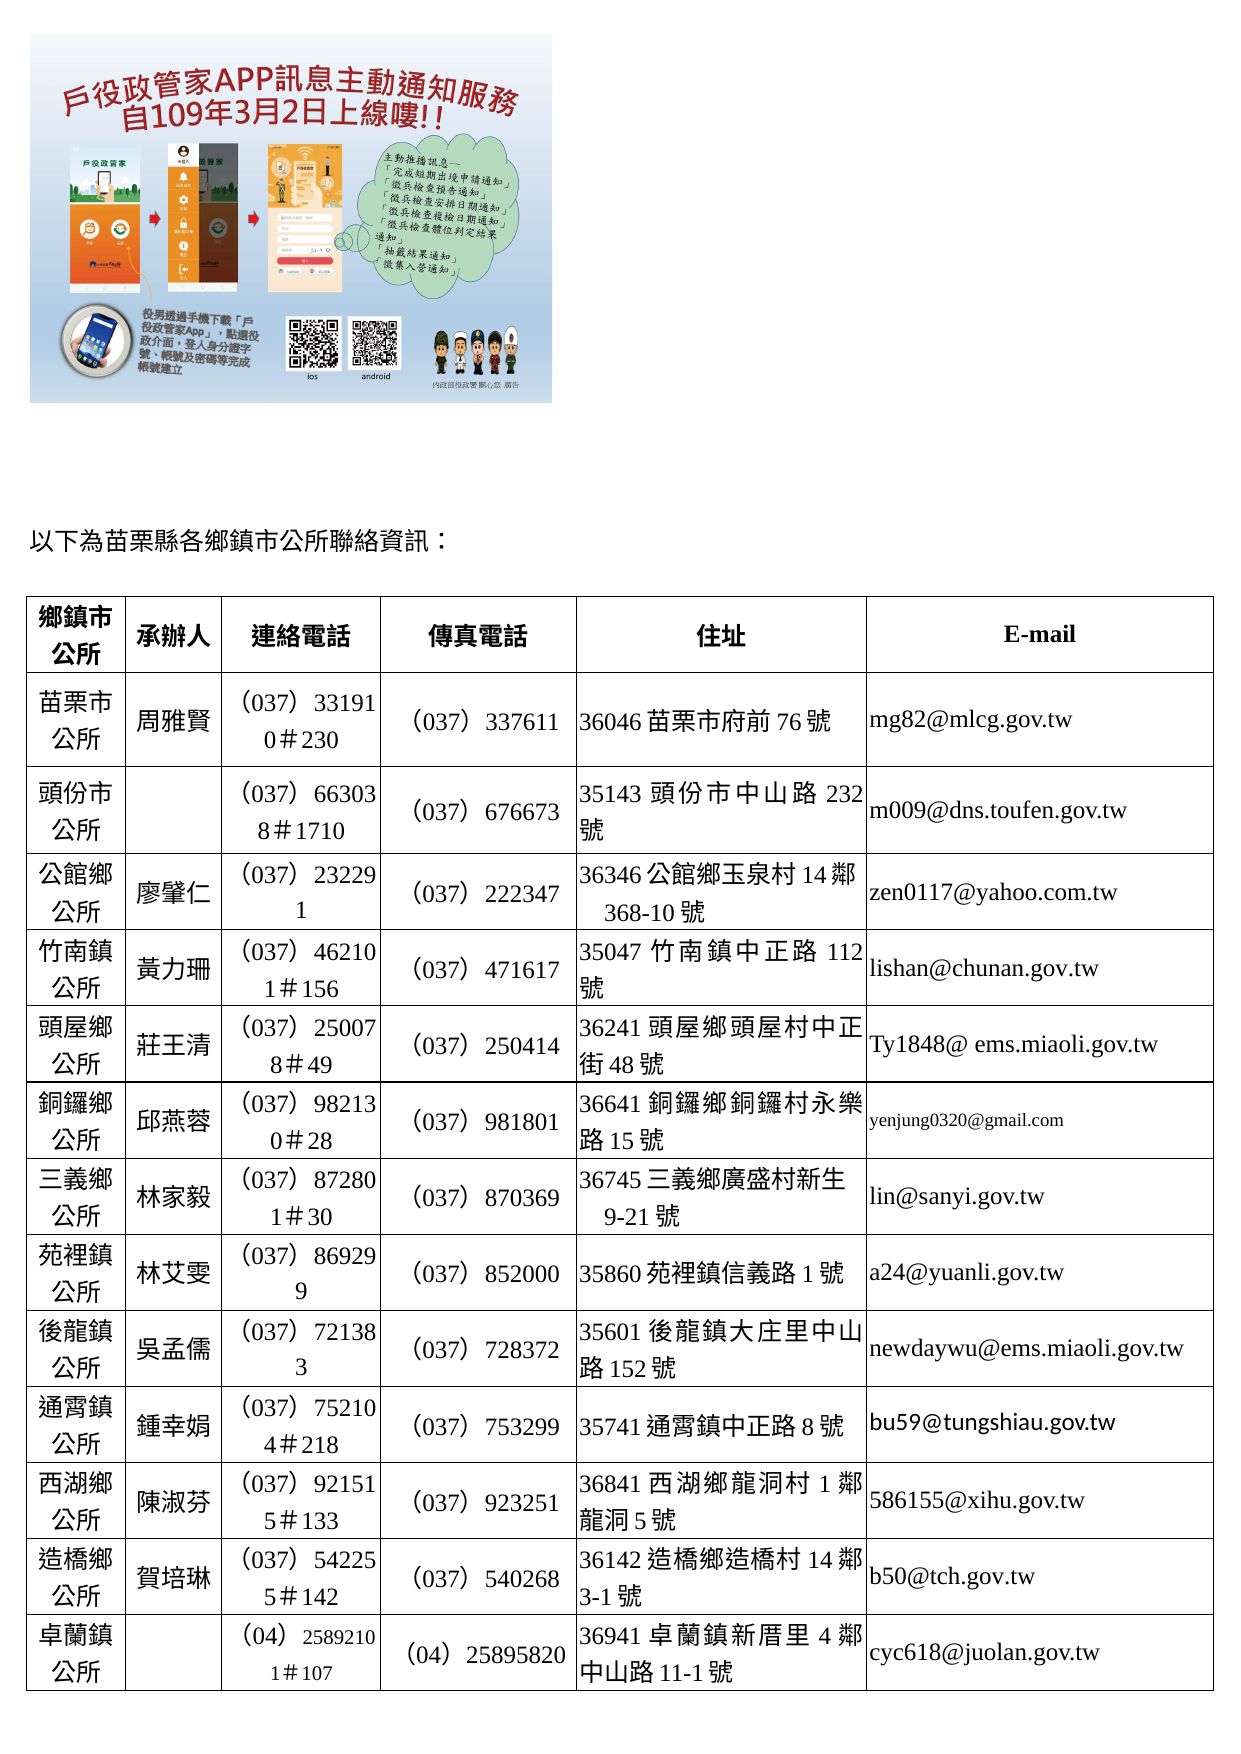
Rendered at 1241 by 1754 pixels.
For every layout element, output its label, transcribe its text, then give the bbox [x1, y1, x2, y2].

table_cell 36241頭屋鄉頭屋村中正街48號 [577, 1006, 866, 1081]
table_cell 頭份市公所 [27, 767, 125, 853]
table_cell 36641銅鑼鄉銅鑼村永樂路15號 [577, 1083, 866, 1157]
table_cell （037）331910＃230 [222, 673, 380, 766]
table_header 鄉鎮市公所 [27, 597, 125, 672]
table_cell 36841西湖鄉龍洞村1鄰龍洞5號 [577, 1463, 866, 1538]
table_cell 三義鄉公所 [27, 1159, 125, 1233]
table_cell [126, 767, 221, 853]
table_cell （037）869299 [222, 1235, 380, 1309]
table_cell 586155@xihu.gov.tw [867, 1463, 1213, 1538]
table_cell 吳孟儒 [126, 1311, 221, 1386]
picture [29, 33, 553, 403]
table_cell 36346公館鄉玉泉村14鄰 368-10號 [577, 854, 866, 929]
table_cell （037）872801＃30 [222, 1159, 380, 1233]
table_cell 銅鑼鄉公所 [27, 1083, 125, 1157]
table_cell bu59@tungshiau.gov.tw [867, 1387, 1213, 1462]
table_cell （037）752104＃218 [222, 1387, 380, 1462]
table_cell 林家毅 [126, 1159, 221, 1233]
table_cell [126, 1615, 221, 1690]
table_header 住址 [577, 597, 866, 672]
table_cell cyc618@juolan.gov.tw [867, 1615, 1213, 1690]
table_cell lin@sanyi.gov.tw [867, 1159, 1213, 1233]
table_cell 苑裡鎮公所 [27, 1235, 125, 1309]
table_cell （037）471617 [381, 930, 576, 1005]
table_cell mg82@mlcg.gov.tw [867, 673, 1213, 766]
table_cell 造橋鄉公所 [27, 1539, 125, 1614]
table_cell 鍾幸娟 [126, 1387, 221, 1462]
table_cell 西湖鄉公所 [27, 1463, 125, 1538]
table_cell （037）232291 [222, 854, 380, 929]
table_cell 36046苗栗市府前76號 [577, 673, 866, 766]
table_cell （037）676673 [381, 767, 576, 853]
table_header 承辦人 [126, 597, 221, 672]
table_cell （037）462101＃156 [222, 930, 380, 1005]
table_cell （037）337611 [381, 673, 576, 766]
table_cell （037）728372 [381, 1311, 576, 1386]
table_cell 公館鄉公所 [27, 854, 125, 929]
table_cell 周雅賢 [126, 673, 221, 766]
table_cell 35047竹南鎮中正路112號 [577, 930, 866, 1005]
table_cell yenjung0320@gmail.com [867, 1083, 1213, 1157]
table_cell b50@tch.gov.tw [867, 1539, 1213, 1614]
table_cell 36142造橋鄉造橋村14鄰3-1號 [577, 1539, 866, 1614]
table_cell 賀培琳 [126, 1539, 221, 1614]
table_cell 後龍鎮公所 [27, 1311, 125, 1386]
table_cell （037）663038＃1710 [222, 767, 380, 853]
table_cell （037）921515＃133 [222, 1463, 380, 1538]
table_header E-mail [867, 597, 1213, 672]
table_cell （037）250414 [381, 1006, 576, 1081]
table_cell 黃力珊 [126, 930, 221, 1005]
table_cell 卓蘭鎮公所 [27, 1615, 125, 1690]
table_cell （037）540268 [381, 1539, 576, 1614]
table_cell 通霄鎮公所 [27, 1387, 125, 1462]
table_cell 35601後龍鎮大庄里中山路152號 [577, 1311, 866, 1386]
table_cell 林艾雯 [126, 1235, 221, 1309]
table_header 傳真電話 [381, 597, 576, 672]
table_cell （037）721383 [222, 1311, 380, 1386]
table_cell 頭屋鄉公所 [27, 1006, 125, 1081]
table_header 連絡電話 [222, 597, 380, 672]
text 以下為苗栗縣各鄉鎮市公所聯絡資訊： [29, 521, 1211, 558]
table_cell （04）25895820 [381, 1615, 576, 1690]
table_cell lishan@chunan.gov.tw [867, 930, 1213, 1005]
table_cell （037）222347 [381, 854, 576, 929]
table_cell 莊王清 [126, 1006, 221, 1081]
table_cell 陳淑芬 [126, 1463, 221, 1538]
table_cell m009@dns.toufen.gov.tw [867, 767, 1213, 853]
table_cell （037）981801 [381, 1083, 576, 1157]
table_cell 35860苑裡鎮信義路1號 [577, 1235, 866, 1309]
table_cell （037）870369 [381, 1159, 576, 1233]
table_cell Ty1848@ ems.miaoli.gov.tw [867, 1006, 1213, 1081]
table_cell a24@yuanli.gov.tw [867, 1235, 1213, 1309]
table_cell 35143頭份市中山路232號 [577, 767, 866, 853]
table_cell （037）753299 [381, 1387, 576, 1462]
table_cell 竹南鎮公所 [27, 930, 125, 1005]
table_cell 邱燕蓉 [126, 1083, 221, 1157]
table_cell newdaywu@ems.miaoli.gov.tw [867, 1311, 1213, 1386]
table_cell 苗栗市公所 [27, 673, 125, 766]
table_cell zen0117@yahoo.com.tw [867, 854, 1213, 929]
table_cell （04）25892101＃107 [222, 1615, 380, 1690]
table_cell （037）982130＃28 [222, 1083, 380, 1157]
table_cell 廖肈仁 [126, 854, 221, 929]
table_cell （037）923251 [381, 1463, 576, 1538]
table_cell 36941卓蘭鎮新厝里4鄰中山路11-1號 [577, 1615, 866, 1690]
table_cell （037）250078＃49 [222, 1006, 380, 1081]
table_cell 36745三義鄉廣盛村新生 9-21號 [577, 1159, 866, 1233]
table_cell 35741通霄鎮中正路8號 [577, 1387, 866, 1462]
table_cell （037）852000 [381, 1235, 576, 1309]
table_cell （037）542255＃142 [222, 1539, 380, 1614]
